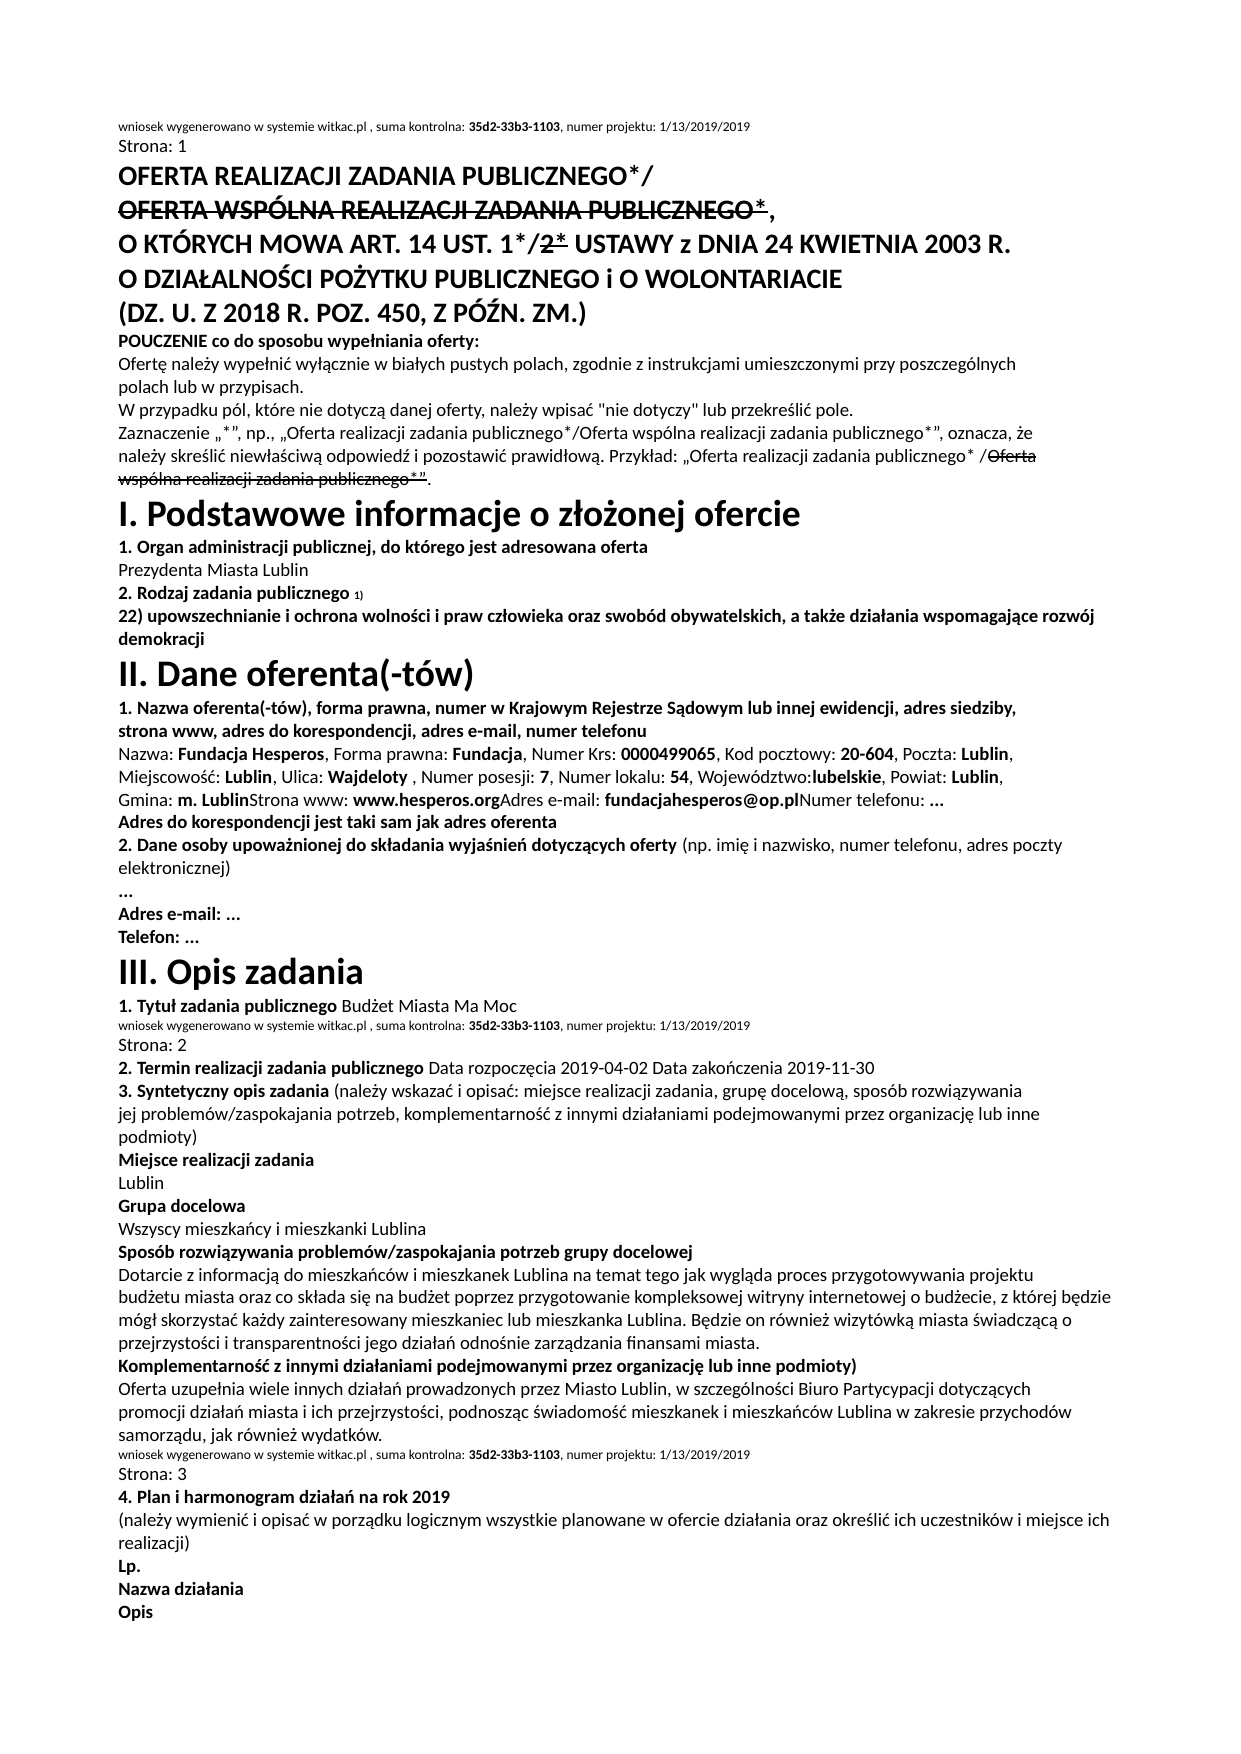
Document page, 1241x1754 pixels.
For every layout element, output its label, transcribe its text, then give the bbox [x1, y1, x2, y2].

text Grupa docelowa [118, 1194, 1122, 1217]
text Ofertę należy wypełnić wyłącznie w białych pustych polach, zgodnie z instrukcjami umieszczonymi przy poszczególnych [118, 352, 1122, 375]
text Miejscowość: Lublin, Ulica: Wajdeloty , Numer posesji: 7, Numer lokalu: 54, Województwo:lubelskie, Powiat: Lublin, [118, 765, 1122, 788]
text 2. Rodzaj zadania publicznego 1) [118, 582, 1122, 604]
text wniosek wygenerowano w systemie witkac.pl , suma kontrolna: 35d2-33b3-1103, numer projektu: 1/13/2019/2019 [118, 118, 1122, 135]
text Adres e-mail: ... [118, 902, 1122, 925]
text wniosek wygenerowano w systemie witkac.pl , suma kontrolna: 35d2-33b3-1103, numer projektu: 1/13/2019/2019 [118, 1017, 1122, 1033]
text Zaznaczenie „*”, np., „Oferta realizacji zadania publicznego*/Oferta wspólna realizacji zadania publicznego*”, oznacza, że [118, 421, 1122, 444]
text polach lub w przypisach. [118, 375, 1122, 398]
text 1. Nazwa oferenta(-tów), forma prawna, numer w Krajowym Rejestrze Sądowym lub innej ewidencji, adres siedziby, [118, 696, 1122, 719]
text Telefon: ... [118, 925, 1122, 948]
text promocji działań miasta i ich przejrzystości, podnosząc świadomość mieszkanek i mieszkańców Lublina w zakresie przychodów samorządu, jak również wydatków. [118, 1400, 1122, 1446]
text Gmina: m. LublinStrona www: www.hesperos.orgAdres e-mail: fundacjahesperos@op.plNumer telefonu: ... [118, 788, 1122, 811]
text O KTÓRYCH MOWA ART. 14 UST. 1*/2* USTAWY z DNIA 24 KWIETNIA 2003 R. [118, 226, 1122, 261]
text należy skreślić niewłaściwą odpowiedź i pozostawić prawidłową. Przykład: „Oferta realizacji zadania publicznego* /Oferta [118, 444, 1122, 467]
text III. Opis zadania [118, 948, 1122, 994]
text budżetu miasta oraz co składa się na budżet poprzez przygotowanie kompleksowej witryny internetowej o budżecie, z której będzie mógł skorzystać każdy zainteresowany mieszkaniec lub mieszkanka Lublina. Będzie on również wizytówką miasta świadczącą o przejrzystości i transparentności jego działań odnośnie zarządzania finansami miasta. [118, 1286, 1122, 1354]
text II. Dane oferenta(-tów) [118, 650, 1122, 696]
text strona www, adres do korespondencji, adres e-mail, numer telefonu [118, 719, 1122, 742]
text I. Podstawowe informacje o złożonej ofercie [118, 490, 1122, 536]
text Nazwa działania [118, 1577, 1122, 1600]
text Oferta uzupełnia wiele innych działań prowadzonych przez Miasto Lublin, w szczególności Biuro Partycypacji dotyczących [118, 1377, 1122, 1400]
text Adres do korespondencji jest taki sam jak adres oferenta [118, 811, 1122, 834]
text 22) upowszechnianie i ochrona wolności i praw człowieka oraz swobód obywatelskich, a także działania wspomagające rozwój demokracji [118, 604, 1122, 650]
text Prezydenta Miasta Lublin [118, 559, 1122, 582]
text jej problemów/zaspokajania potrzeb, komplementarność z innymi działaniami podejmowanymi przez organizację lub inne podmioty) [118, 1102, 1122, 1148]
text Lublin [118, 1171, 1122, 1194]
text Strona: 3 [118, 1463, 1122, 1486]
text ... [118, 879, 1122, 902]
text 2. Termin realizacji zadania publicznego Data rozpoczęcia 2019-04-02 Data zakończenia 2019-11-30 [118, 1056, 1122, 1079]
text 3. Syntetyczny opis zadania (należy wskazać i opisać: miejsce realizacji zadania, grupę docelową, sposób rozwiązywania [118, 1079, 1122, 1102]
text 2. Dane osoby upoważnionej do składania wyjaśnień dotyczących oferty (np. imię i nazwisko, numer telefonu, adres poczty elektronicznej) [118, 834, 1122, 879]
text 1. Organ administracji publicznej, do którego jest adresowana oferta [118, 536, 1122, 559]
text Wszyscy mieszkańcy i mieszkanki Lublina [118, 1217, 1122, 1240]
text Strona: 1 [118, 135, 1122, 158]
text O DZIAŁALNOŚCI POŻYTKU PUBLICZNEGO i O WOLONTARIACIE [118, 261, 1122, 295]
text POUCZENIE co do sposobu wypełniania oferty: [118, 329, 1122, 352]
text Sposób rozwiązywania problemów/zaspokajania potrzeb grupy docelowej [118, 1240, 1122, 1263]
text wniosek wygenerowano w systemie witkac.pl , suma kontrolna: 35d2-33b3-1103, numer projektu: 1/13/2019/2019 [118, 1446, 1122, 1463]
text W przypadku pól, które nie dotyczą danej oferty, należy wpisać "nie dotyczy" lub przekreślić pole. [118, 398, 1122, 421]
text 4. Plan i harmonogram działań na rok 2019 [118, 1486, 1122, 1508]
text OFERTA WSPÓLNA REALIZACJI ZADANIA PUBLICZNEGO*, [118, 192, 1122, 226]
text Dotarcie z informacją do mieszkańców i mieszkanek Lublina na temat tego jak wygląda proces przygotowywania projektu [118, 1263, 1122, 1286]
text (DZ. U. Z 2018 R. POZ. 450, Z PÓŹN. ZM.) [118, 295, 1122, 329]
text Opis [118, 1600, 1122, 1623]
text 1. Tytuł zadania publicznego Budżet Miasta Ma Moc [118, 994, 1122, 1017]
text wspólna realizacji zadania publicznego*”. [118, 467, 1122, 490]
text Strona: 2 [118, 1033, 1122, 1056]
text Lp. [118, 1554, 1122, 1577]
text (należy wymienić i opisać w porządku logicznym wszystkie planowane w ofercie działania oraz określić ich uczestników i miejsce ich realizacji) [118, 1508, 1122, 1554]
text Miejsce realizacji zadania [118, 1148, 1122, 1171]
text OFERTA REALIZACJI ZADANIA PUBLICZNEGO*/ [118, 158, 1122, 192]
text Nazwa: Fundacja Hesperos, Forma prawna: Fundacja, Numer Krs: 0000499065, Kod pocztowy: 20-604, Poczta: Lublin, [118, 742, 1122, 765]
text Komplementarność z innymi działaniami podejmowanymi przez organizację lub inne podmioty) [118, 1354, 1122, 1377]
